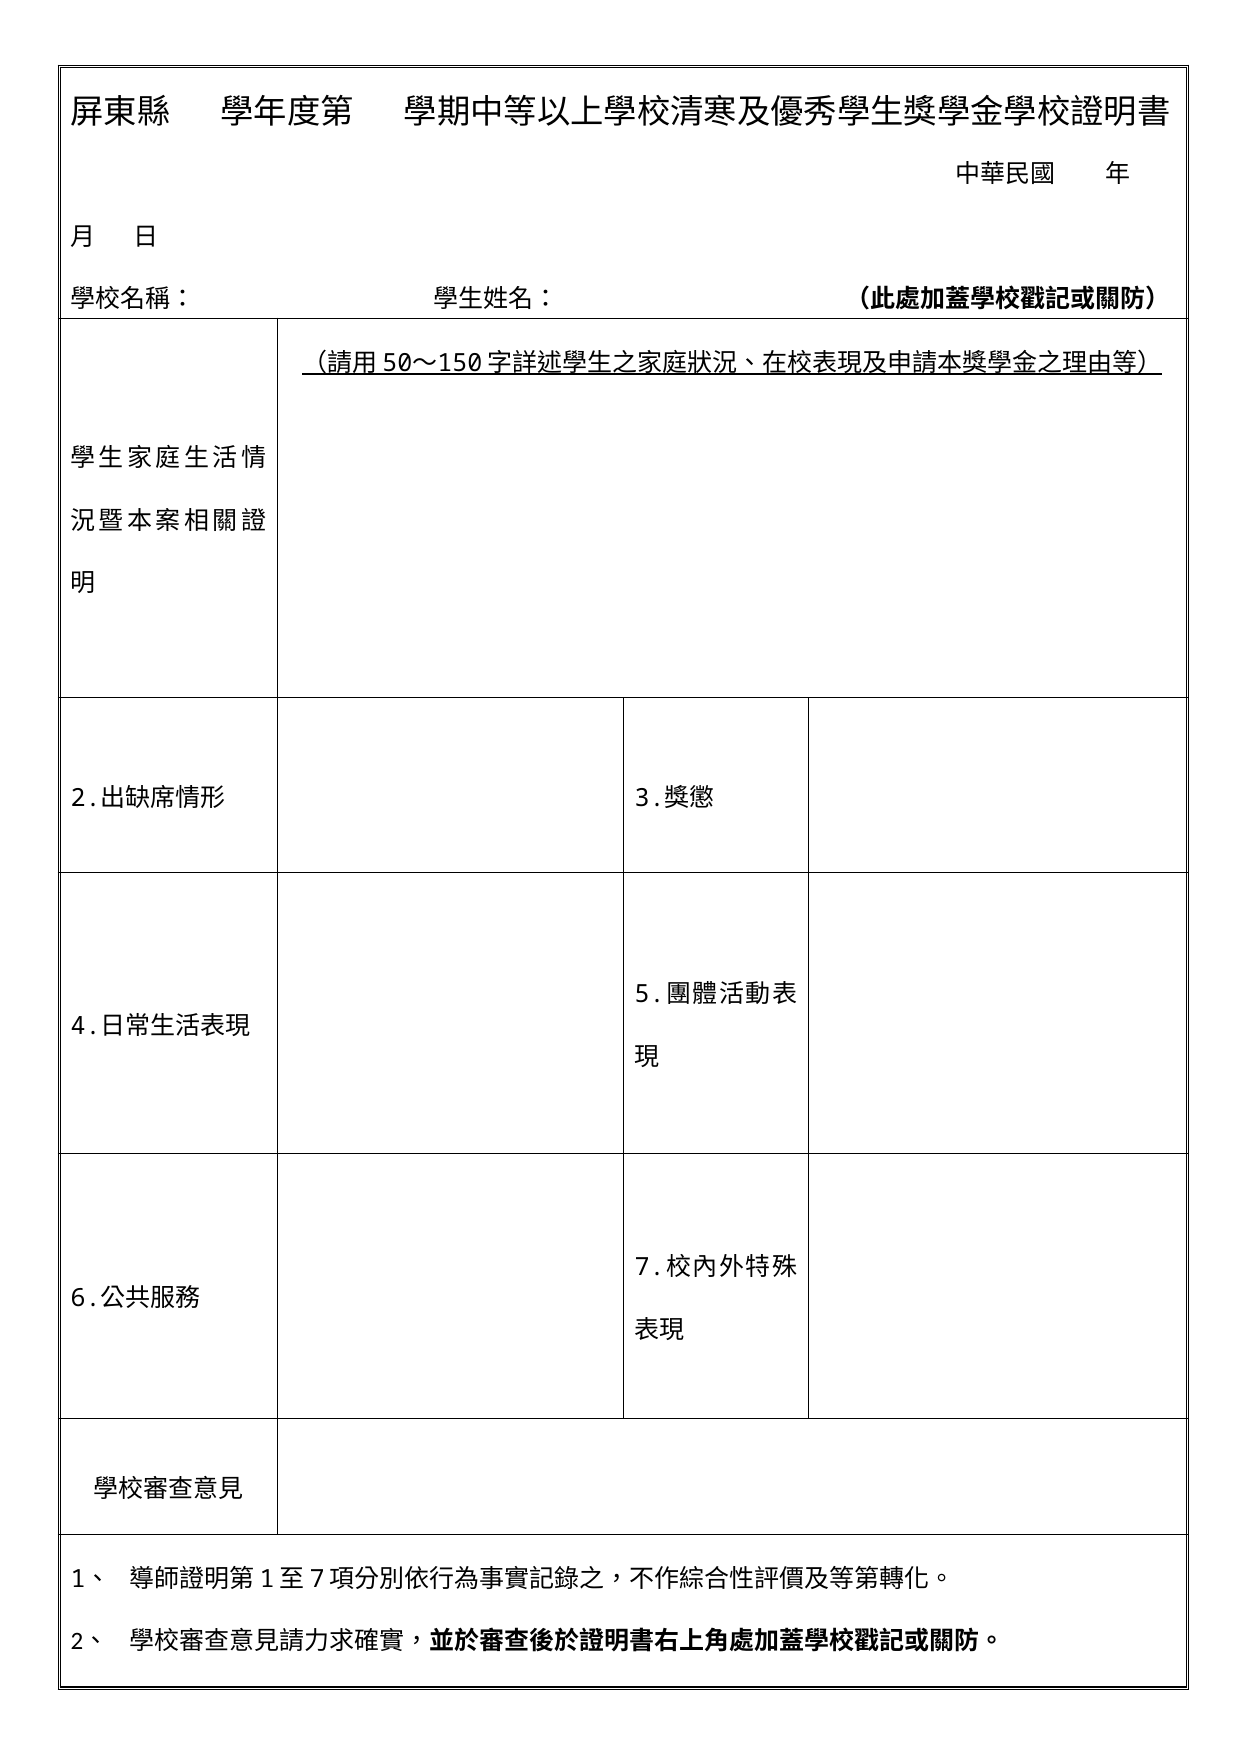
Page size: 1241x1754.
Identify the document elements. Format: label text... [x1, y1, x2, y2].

table_cell [809, 873, 1186, 1153]
table_cell 5.團體活動表現 [624, 873, 808, 1153]
table_cell [278, 1154, 623, 1417]
table_cell 3.獎懲 [624, 698, 808, 872]
table_cell （請用50～150字詳述學生之家庭狀況、在校表現及申請本獎學金之理由等） [278, 319, 1186, 697]
table_cell [809, 1154, 1186, 1417]
table_cell 學生家庭生活情況暨本案相關證明 [61, 319, 277, 697]
table_cell 7.校內外特殊表現 [624, 1154, 808, 1417]
table_cell 6.公共服務 [61, 1154, 277, 1417]
table_cell [278, 698, 623, 872]
table_cell 導師證明第1至7項分別依行為事實記錄之，不作綜合性評價及等第轉化。 學校審查意見請力求確實，並於審查後於證明書右上角處加蓋學校戳記或關防。 [61, 1535, 1186, 1686]
table_cell [809, 698, 1186, 872]
table_header 屏東縣 學年度第 學期中等以上學校清寒及優秀學生獎學金學校證明書 中華民國 年 月 日 學校名稱： 學生姓名： （此處加蓋學校戳記或關防） [61, 68, 1186, 318]
table_cell [278, 873, 623, 1153]
table_cell 學校審查意見 [61, 1419, 277, 1533]
table_cell [278, 1419, 1186, 1533]
table_cell 4.日常生活表現 [61, 873, 277, 1153]
table_cell 2.出缺席情形 [61, 698, 277, 872]
